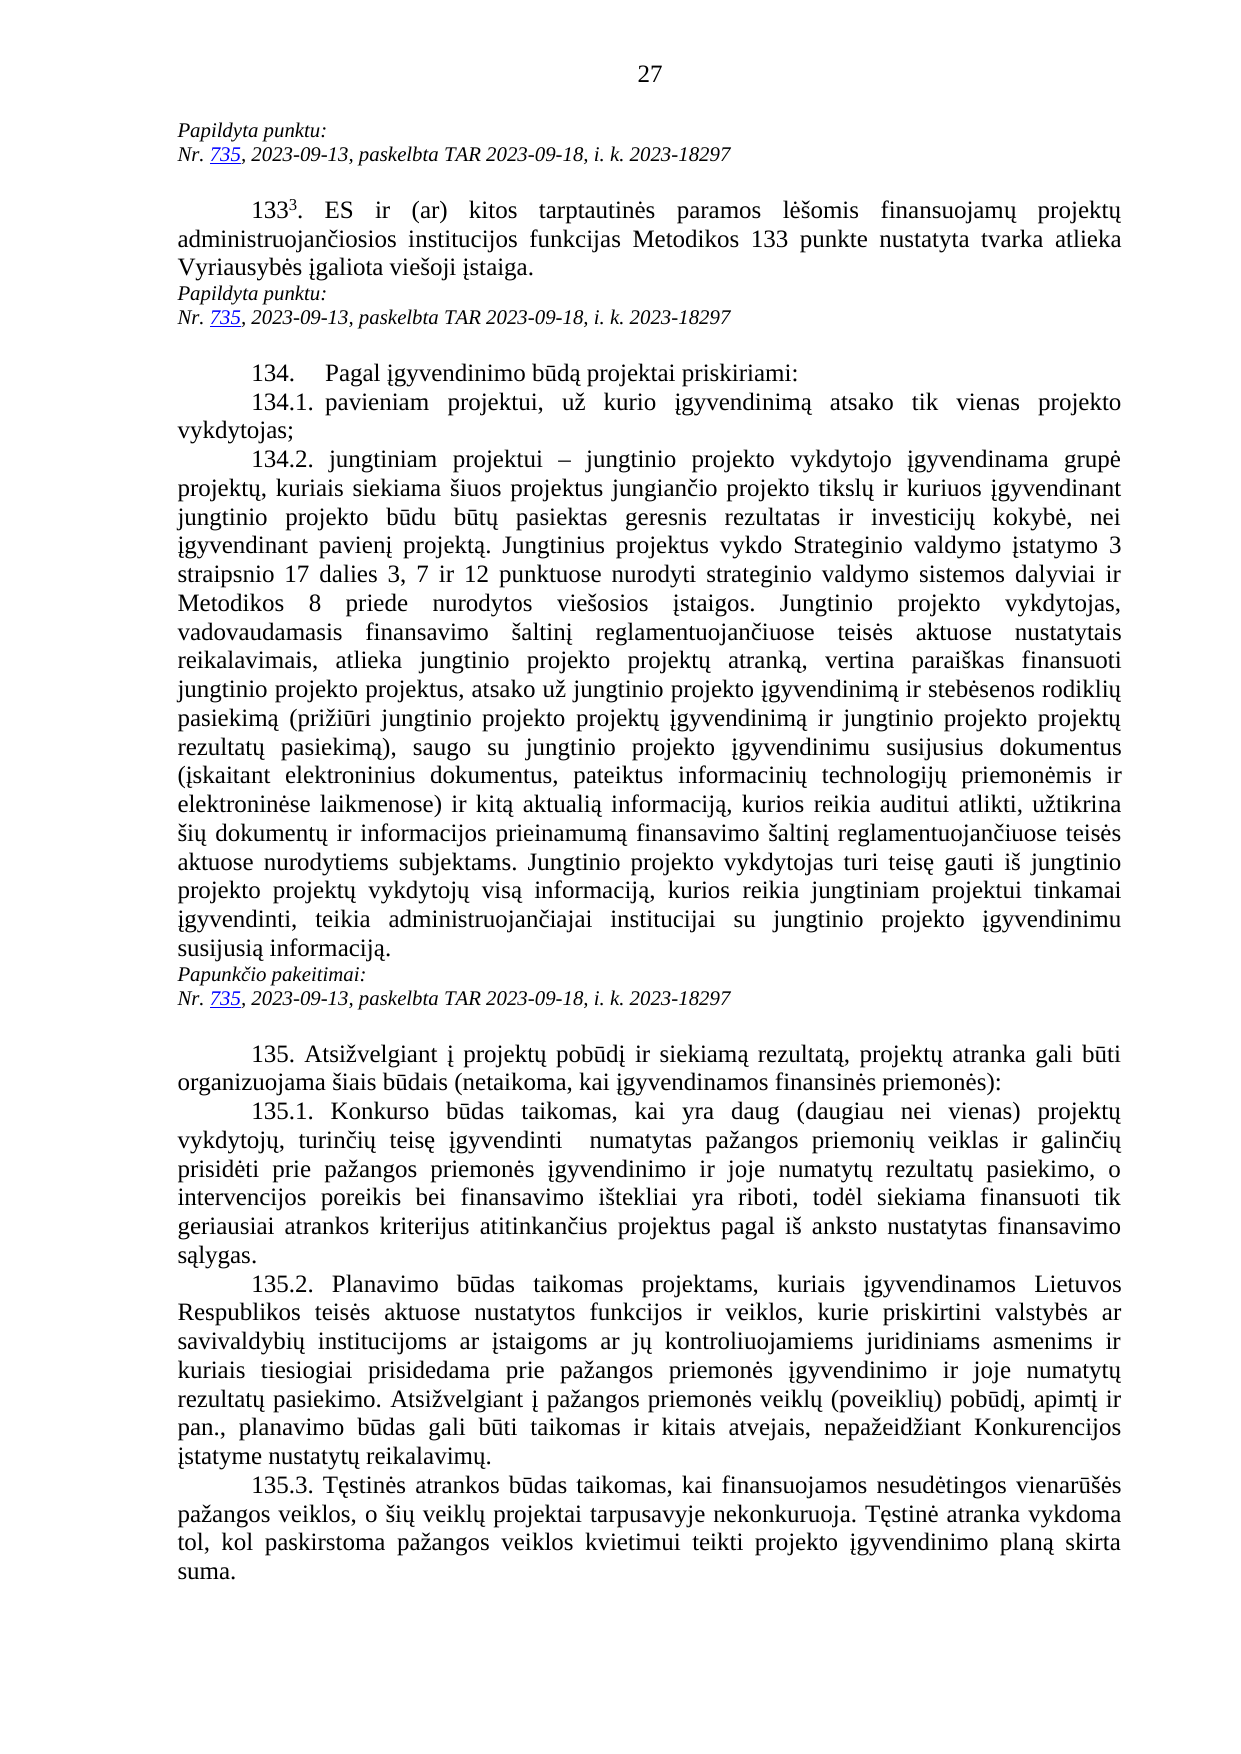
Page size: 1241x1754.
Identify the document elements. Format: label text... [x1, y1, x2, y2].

text 1333. ES ir (ar) kitos tarptautinės paramos lėšomis finansuojamų projektų administruojančiosios institucijos funkcijas Metodikos 133 punkte nustatyta tvarka atlieka Vyriausybės įgaliota viešoji įstaiga. [177, 195, 1122, 281]
text 134.1. pavieniam projektui, už kurio įgyvendinimą atsako tik vienas projekto vykdytojas; [177, 387, 1122, 444]
text 134.2. jungtiniam projektui – jungtinio projekto vykdytojo įgyvendinama grupė projektų, kuriais siekiama šiuos projektus jungiančio projekto tikslų ir kuriuos įgyvendinant jungtinio projekto būdu būtų pasiektas geresnis rezultatas ir investicijų kokybė, nei įgyvendinant pavienį projektą. Jungtinius projektus vykdo Strateginio valdymo įstatymo 3 straipsnio 17 dalies 3, 7 ir 12 punktuose nurodyti strateginio valdymo sistemos dalyviai ir Metodikos 8 priede nurodytos viešosios įstaigos. Jungtinio projekto vykdytojas, vadovaudamasis finansavimo šaltinį reglamentuojančiuose teisės aktuose nustatytais reikalavimais, atlieka jungtinio projekto projektų atranką, vertina paraiškas finansuoti jungtinio projekto projektus, atsako už jungtinio projekto įgyvendinimą ir stebėsenos rodiklių pasiekimą (prižiūri jungtinio projekto projektų įgyvendinimą ir jungtinio projekto projektų rezultatų pasiekimą), saugo su jungtinio projekto įgyvendinimu susijusius dokumentus (įskaitant elektroninius dokumentus, pateiktus informacinių technologijų priemonėmis ir elektroninėse laikmenose) ir kitą aktualią informaciją, kurios reikia auditui atlikti, užtikrina šių dokumentų ir informacijos prieinamumą finansavimo šaltinį reglamentuojančiuose teisės aktuose nurodytiems subjektams. Jungtinio projekto vykdytojas turi teisę gauti iš jungtinio projekto projektų vykdytojų visą informaciją, kurios reikia jungtiniam projektui tinkamai įgyvendinti, teikia administruojančiajai institucijai su jungtinio projekto įgyvendinimu susijusią informaciją. [177, 444, 1122, 962]
text 135.3. Tęstinės atrankos būdas taikomas, kai finansuojamos nesudėtingos vienarūšės pažangos veiklos, o šių veiklų projektai tarpusavyje nekonkuruoja. Tęstinė atranka vykdoma tol, kol paskirstoma pažangos veiklos kvietimui teikti projekto įgyvendinimo planą skirta suma. [177, 1470, 1122, 1585]
text 135. Atsižvelgiant į projektų pobūdį ir siekiamą rezultatą, projektų atranka gali būti organizuojama šiais būdais (netaikoma, kai įgyvendinamos finansinės priemonės): [177, 1039, 1122, 1096]
text Papunkčio pakeitimai: [177, 962, 1122, 986]
text 135.1. Konkurso būdas taikomas, kai yra daug (daugiau nei vienas) projektų vykdytojų, turinčių teisę įgyvendinti numatytas pažangos priemonių veiklas ir galinčių prisidėti prie pažangos priemonės įgyvendinimo ir joje numatytų rezultatų pasiekimo, o intervencijos poreikis bei finansavimo ištekliai yra riboti, todėl siekiama finansuoti tik geriausiai atrankos kriterijus atitinkančius projektus pagal iš anksto nustatytas finansavimo sąlygas. [177, 1096, 1122, 1269]
text Nr. 735, 2023-09-13, paskelbta TAR 2023-09-18, i. k. 2023-18297 [177, 986, 1122, 1010]
text Papildyta punktu: [177, 118, 1122, 142]
text Nr. 735, 2023-09-13, paskelbta TAR 2023-09-18, i. k. 2023-18297 [177, 305, 1122, 329]
text Papildyta punktu: [177, 281, 1122, 305]
text Nr. 735, 2023-09-13, paskelbta TAR 2023-09-18, i. k. 2023-18297 [177, 142, 1122, 166]
text 135.2. Planavimo būdas taikomas projektams, kuriais įgyvendinamos Lietuvos Respublikos teisės aktuose nustatytos funkcijos ir veiklos, kurie priskirtini valstybės ar savivaldybių institucijoms ar įstaigoms ar jų kontroliuojamiems juridiniams asmenims ir kuriais tiesiogiai prisidedama prie pažangos priemonės įgyvendinimo ir joje numatytų rezultatų pasiekimo. Atsižvelgiant į pažangos priemonės veiklų (poveiklių) pobūdį, apimtį ir pan., planavimo būdas gali būti taikomas ir kitais atvejais, nepažeidžiant Konkurencijos įstatyme nustatytų reikalavimų. [177, 1269, 1122, 1470]
text 134. Pagal įgyvendinimo būdą projektai priskiriami: [177, 358, 1122, 387]
